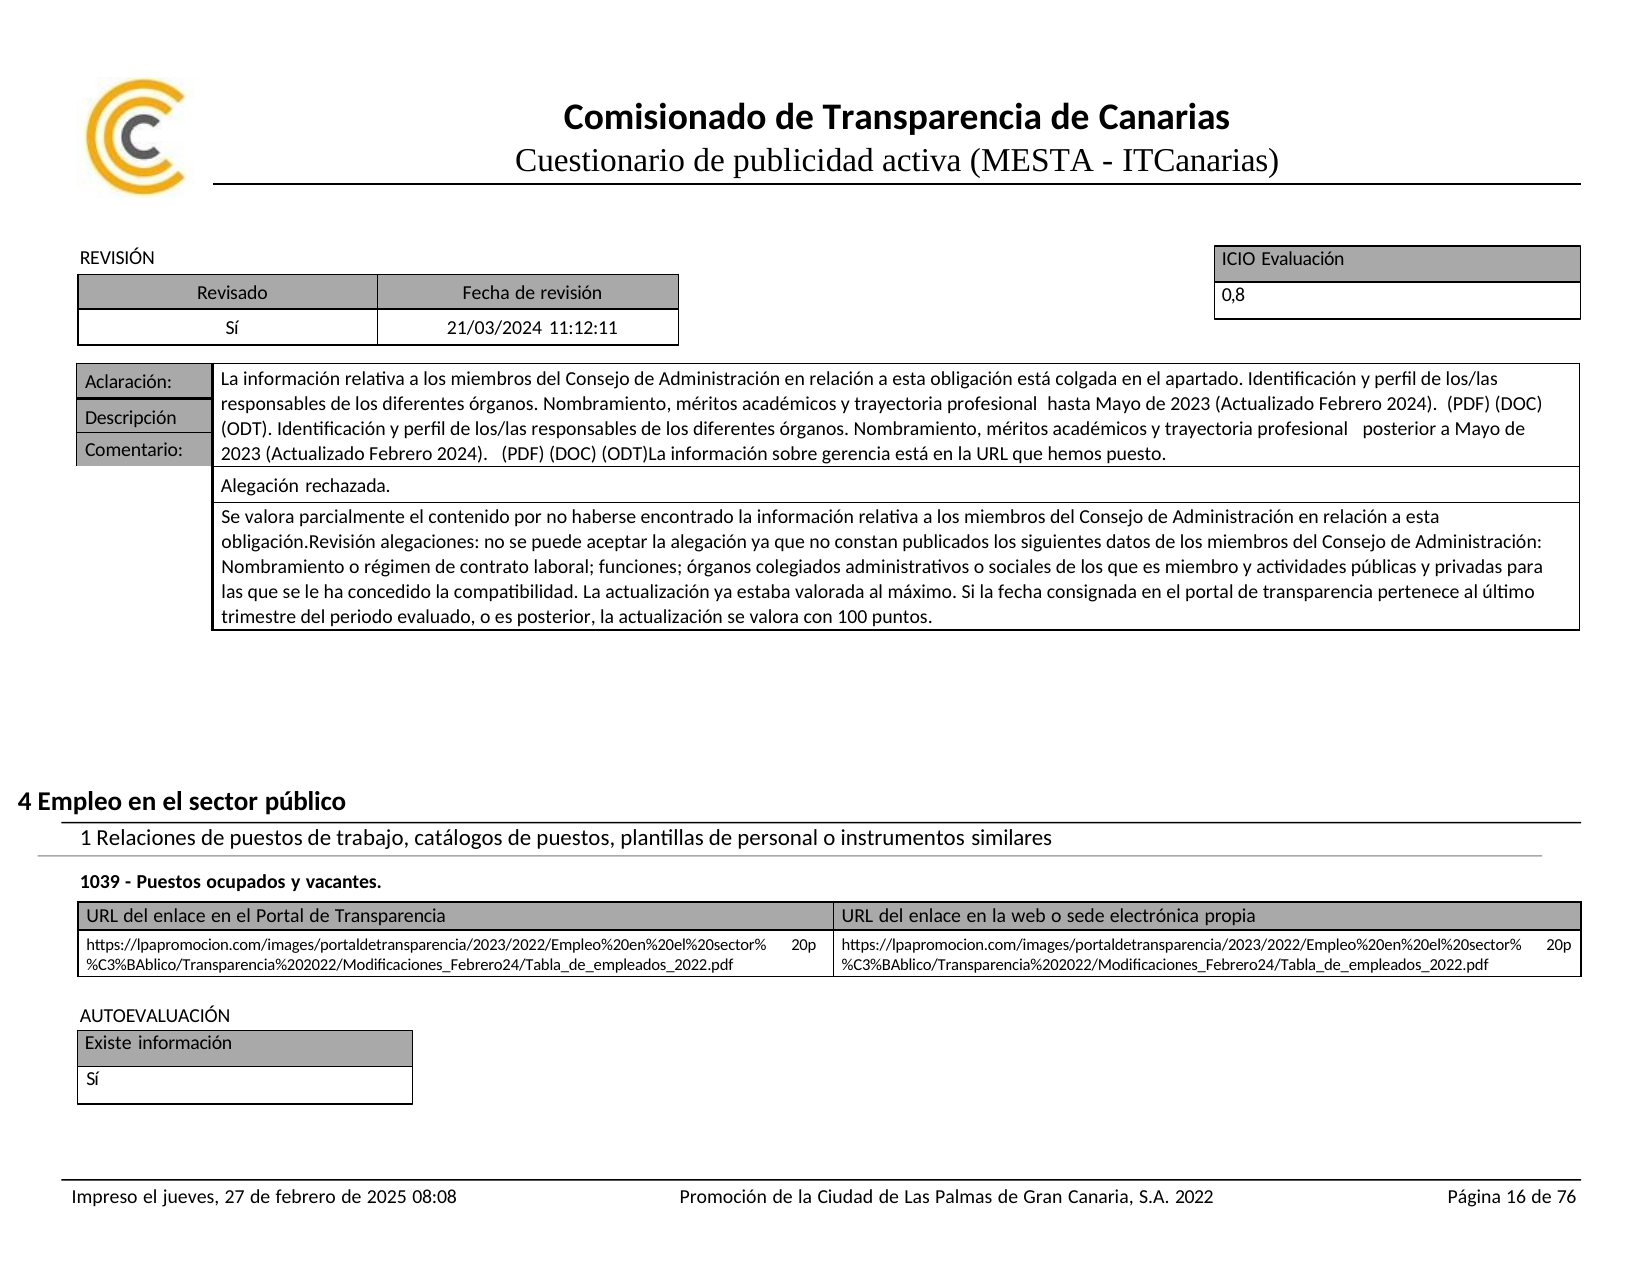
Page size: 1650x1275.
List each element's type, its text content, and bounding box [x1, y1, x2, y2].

table_cell 21/03/2024 11:12:11 [378, 310, 678, 344]
text 1039 - Puestos ocupados y vacantes. [79, 869, 1612, 893]
subtitle 1 Relaciones de puestos de trabajo, catálogos de puestos, plantillas de personal o instrumentos similares [79, 817, 1612, 851]
table_header Fecha de revisión [378, 275, 678, 308]
text [1581, 245, 1612, 269]
text AUTOEVALUACIÓN [79, 1003, 1612, 1027]
table_cell https://lpapromocion.com/images/portaldetransparencia/2023/2022/Empleo%20en%20el%20sector% 20p%C3%BAblico/Transparencia%202022/Modificaciones_Febrero24/Tabla_de_empleados_2022.pdf [79, 931, 833, 976]
table_cell Se valora parcialmente el contenido por no haberse encontrado la información relativa a los miembros del Consejo de Administración en relación a esta obligación.Revisión alegaciones: no se puede aceptar la alegación ya que no constan publicados los siguientes datos de los miembros del Consejo de Administración: Nombramiento o régimen de contrato laboral; funciones; órganos colegiados administrativos o sociales de los que es miembro y actividades públicas y privadas para las que se le ha concedido la compatibilidad. La actualización ya estaba valorada al máximo. Si la fecha consignada en el portal de transparencia pertenece al último trimestre del periodo evaluado, o es posterior, la actualización se valora con 100 puntos. [214, 503, 1579, 629]
table_header La información relativa a los miembros del Consejo de Administración en relación a esta obligación está colgada en el apartado. Identificación y perfil de los/las responsables de los diferentes órganos. Nombramiento, méritos académicos y trayectoria profesional hasta Mayo de 2023 (Actualizado Febrero 2024). (PDF) (DOC) (ODT). Identificación y perfil de los/las responsables de los diferentes órganos. Nombramiento, méritos académicos y trayectoria profesional posterior a Mayo de 2023 (Actualizado Febrero 2024). (PDF) (DOC) (ODT)La información sobre gerencia está en la URL que hemos puesto. [214, 364, 1579, 466]
table_cell https://lpapromocion.com/images/portaldetransparencia/2023/2022/Empleo%20en%20el%20sector% 20p%C3%BAblico/Transparencia%202022/Modificaciones_Febrero24/Tabla_de_empleados_2022.pdf [834, 931, 1580, 976]
list Empleo en el sector público [18, 784, 1612, 817]
text REVISIÓN [79, 245, 1214, 269]
table_header URL del enlace en el Portal de Transparencia [79, 903, 833, 929]
table_header URL del enlace en la web o sede electrónica propia [834, 903, 1580, 929]
table_cell Sí [79, 310, 377, 344]
table_cell Alegación rechazada. [214, 467, 1579, 501]
table_cell Comentario: [77, 433, 211, 466]
table_header Aclaración: [77, 364, 211, 397]
table_cell Descripción [77, 400, 211, 431]
table_header Revisado [79, 275, 377, 308]
table_cell [76, 466, 211, 629]
